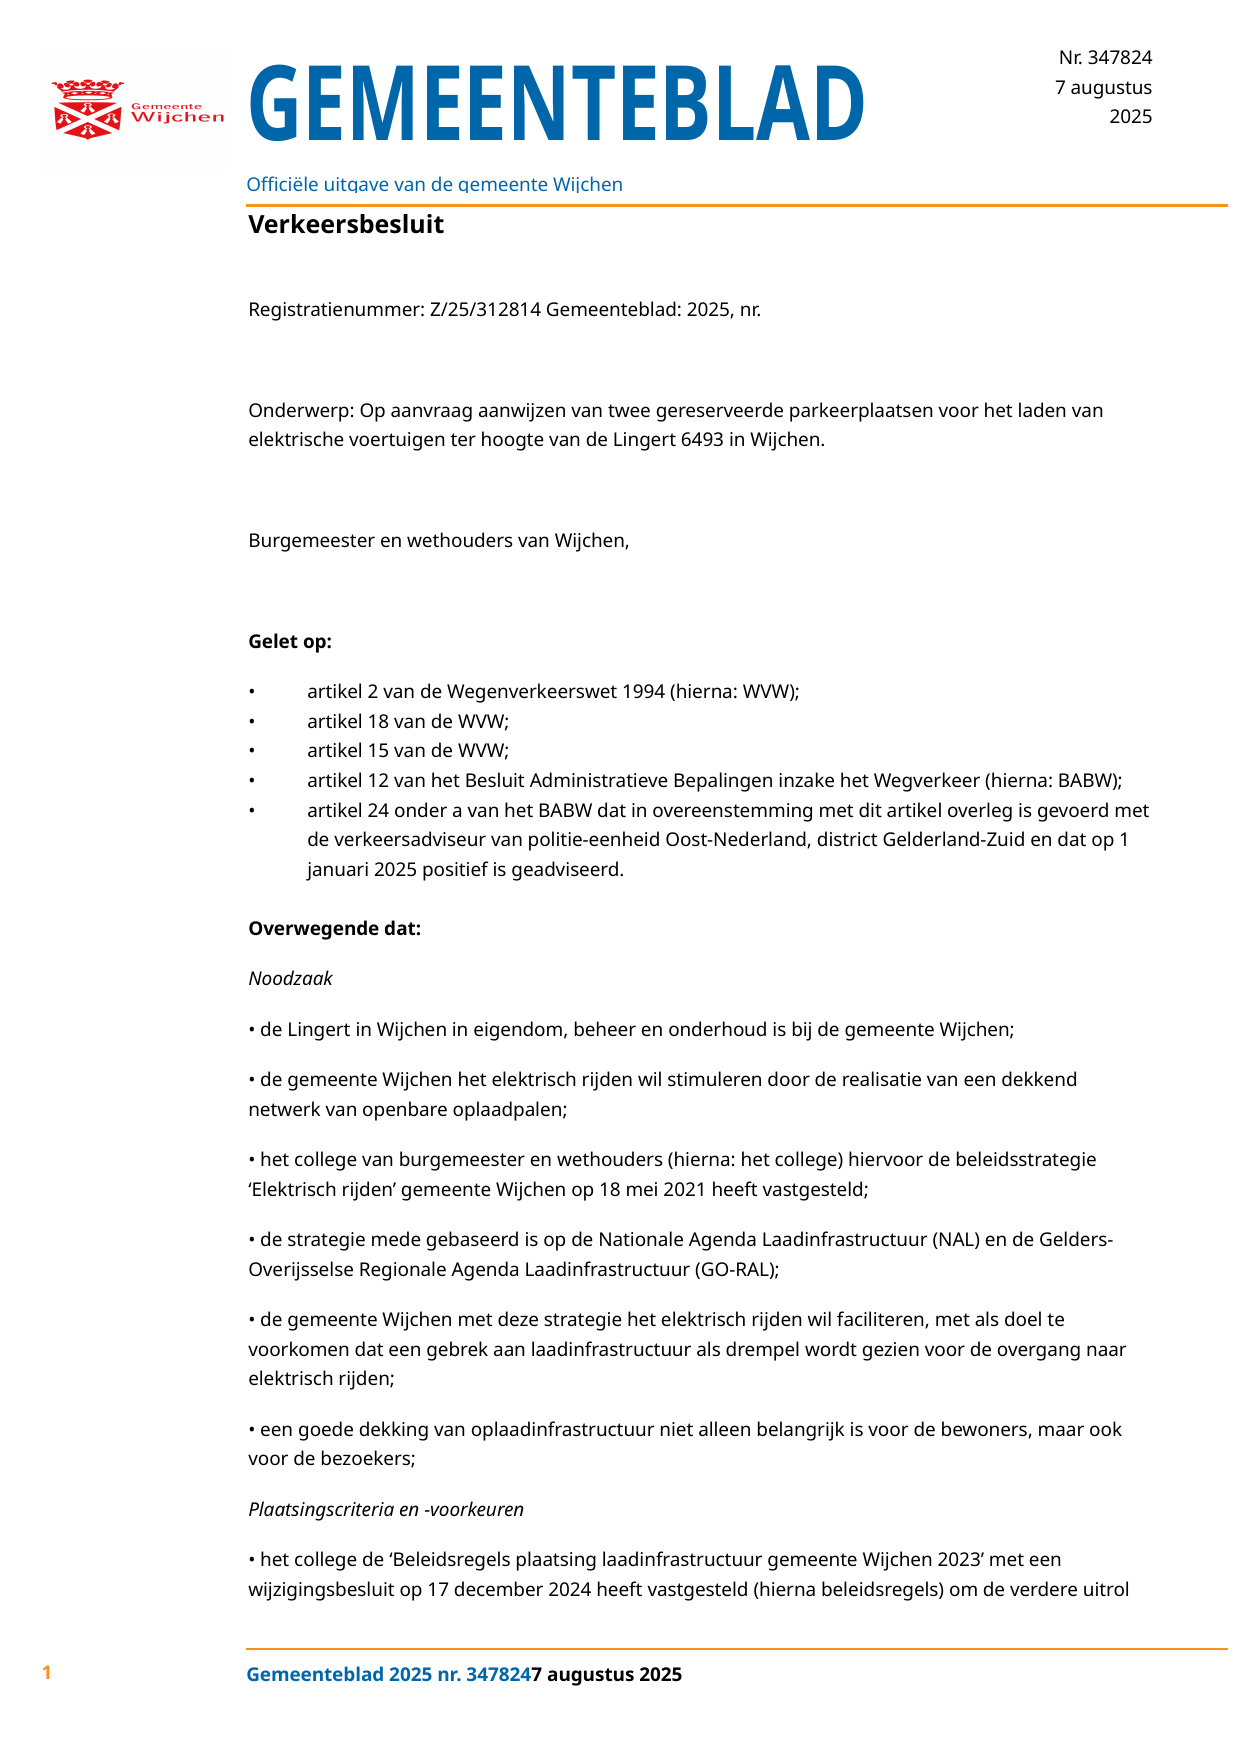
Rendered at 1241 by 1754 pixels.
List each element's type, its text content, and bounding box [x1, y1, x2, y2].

text • de gemeente Wijchen met deze strategie het elektrisch rijden wil faciliteren, met als doel te voorkomen dat een gebrek aan laadinfrastructuur als drempel wordt gezien voor de overgang naar elektrisch rijden; [248, 1306, 1152, 1391]
text Plaatsingscriteria en -voorkeuren [248, 1496, 1152, 1522]
text Registratienummer: Z/25/312814 Gemeenteblad: 2025, nr. [248, 296, 1152, 322]
text • een goede dekking van oplaadinfrastructuur niet alleen belangrijk is voor de bewoners, maar ook voor de bezoekers; [248, 1416, 1152, 1471]
text Onderwerp: Op aanvraag aanwijzen van twee gereserveerde parkeerplaatsen voor het laden van elektrische voertuigen ter hoogte van de Lingert 6493 in Wijchen. [248, 397, 1152, 452]
text Verkeersbesluit [248, 207, 1152, 241]
picture [41, 47, 231, 172]
list artikel 18 van de WVW; [248, 708, 1152, 734]
text • de gemeente Wijchen het elektrisch rijden wil stimuleren door de realisatie van een dekkend netwerk van openbare oplaadpalen; [248, 1066, 1152, 1122]
text • het college de ‘Beleidsregels plaatsing laadinfrastructuur gemeente Wijchen 2023’ met een wijzigingsbesluit op 17 december 2024 heeft vastgesteld (hierna beleidsregels) om de verdere uitrol [248, 1546, 1152, 1602]
text Burgemeester en wethouders van Wijchen, [248, 527, 1152, 553]
text Overwegende dat: [248, 915, 1152, 941]
list artikel 12 van het Besluit Administratieve Bepalingen inzake het Wegverkeer (hierna: BABW); [248, 767, 1152, 793]
text Gelet op: [248, 628, 1152, 654]
list artikel 15 van de WVW; [248, 738, 1152, 763]
list artikel 2 van de Wegenverkeerswet 1994 (hierna: WVW); [248, 678, 1152, 704]
text Noodzaak [248, 966, 1152, 991]
text • de Lingert in Wijchen in eigendom, beheer en onderhoud is bij de gemeente Wijchen; [248, 1016, 1152, 1042]
text • de strategie mede gebaseerd is op de Nationale Agenda Laadinfrastructuur (NAL) en de Gelders- Overijsselse Regionale Agenda Laadinfrastructuur (GO-RAL); [248, 1226, 1152, 1282]
text • het college van burgemeester en wethouders (hierna: het college) hiervoor de beleidsstrategie ‘Elektrisch rijden’ gemeente Wijchen op 18 mei 2021 heeft vastgesteld; [248, 1146, 1152, 1202]
list artikel 24 onder a van het BABW dat in overeenstemming met dit artikel overleg is gevoerd met de verkeersadviseur van politie-eenheid Oost-Nederland, district Gelderland-Zuid en dat op 1 januari 2025 positief is geadviseerd. [248, 797, 1152, 882]
